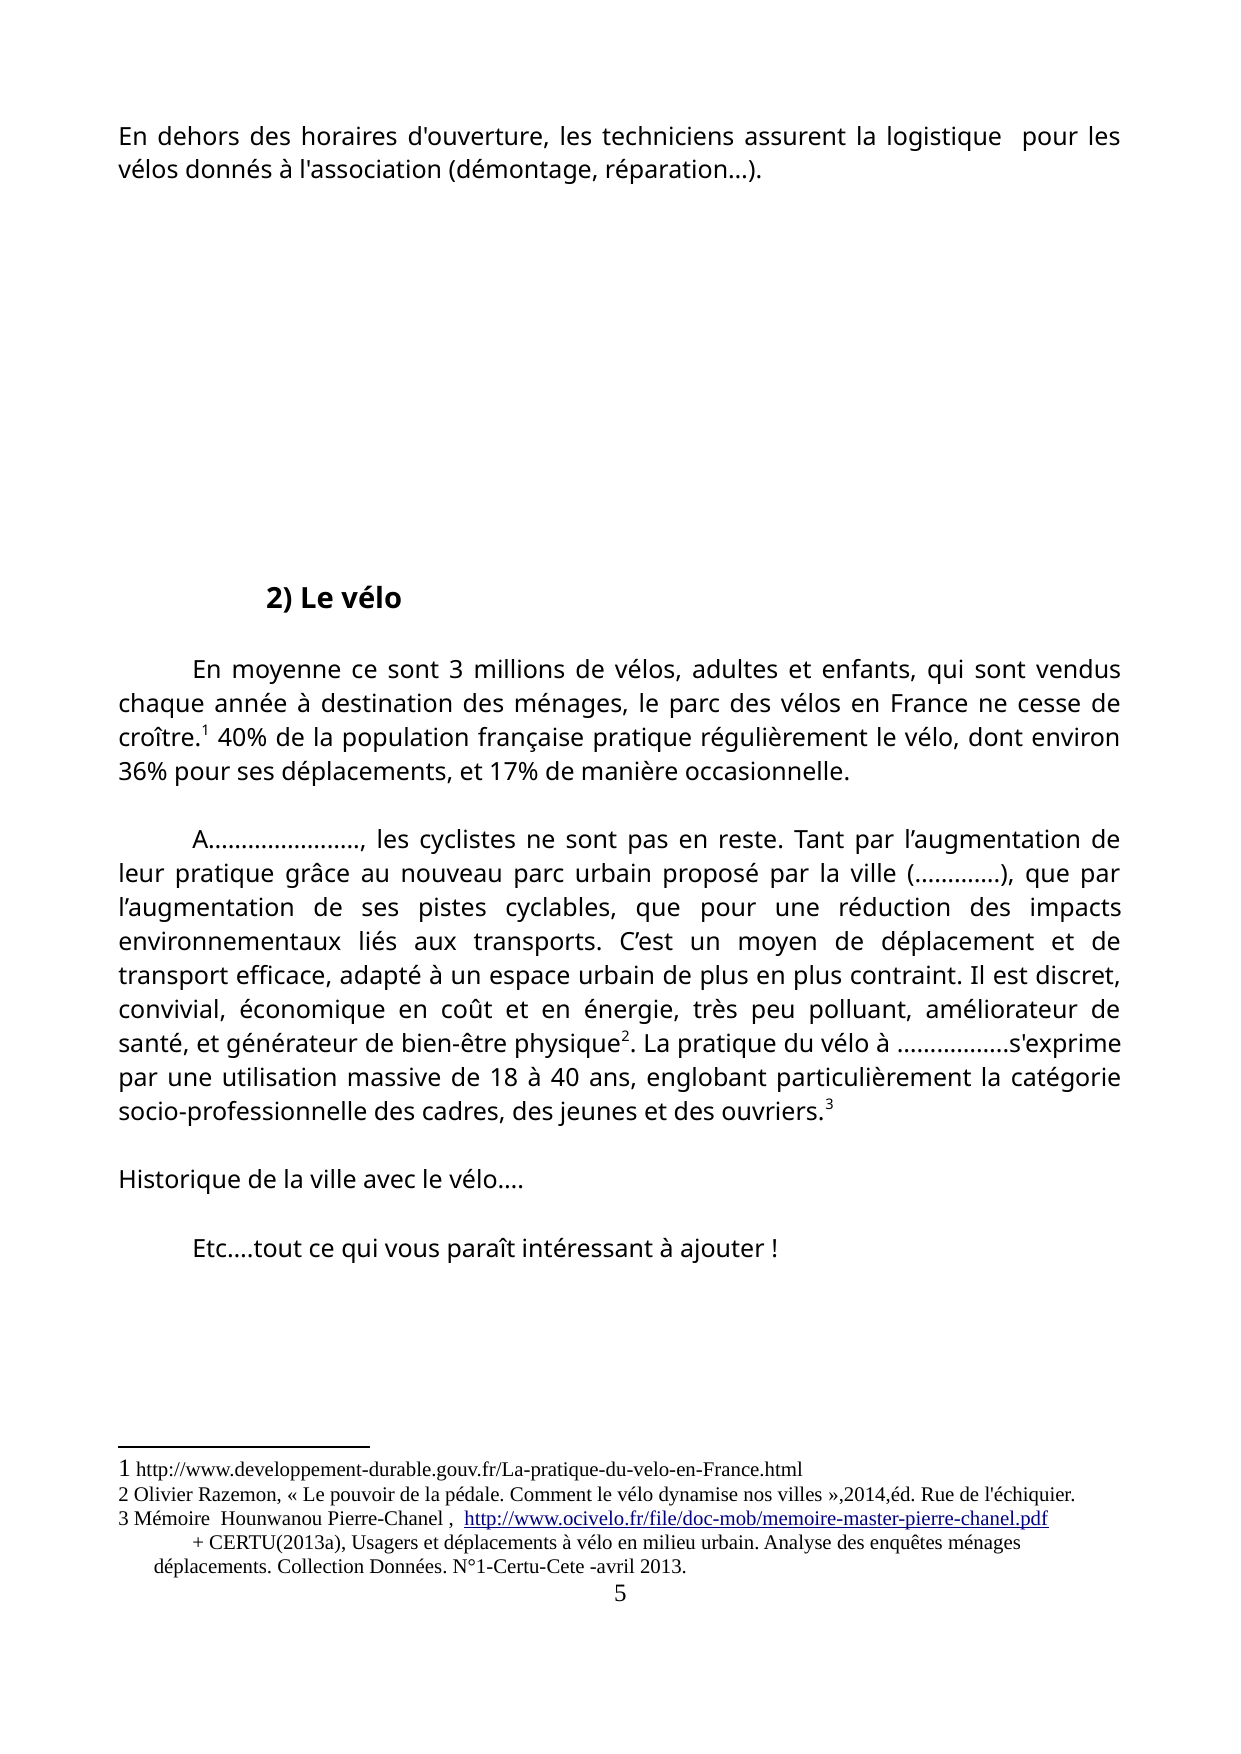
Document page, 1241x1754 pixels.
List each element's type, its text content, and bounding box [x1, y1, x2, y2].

text En dehors des horaires d'ouverture, les techniciens assurent la logistique pour les vélos donnés à l'association (démontage, réparation…). [118, 118, 1122, 186]
text http://www.developpement-durable.gouv.fr/La-pratique-du-velo-en-France.html [118, 1453, 1122, 1482]
text En moyenne ce sont 3 millions de vélos, adultes et enfants, qui sont vendus chaque année à destination des ménages, le parc des vélos en France ne cesse de croître. 40% de la population française pratique régulièrement le vélo, dont environ 36% pour ses déplacements, et 17% de manière occasionnelle. [118, 651, 1122, 787]
text A………………….., les cyclistes ne sont pas en reste. Tant par l’augmentation de leur pratique grâce au nouveau parc urbain proposé par la ville (………….), que par l’augmentation de ses pistes cyclables, que pour une réduction des impacts environnementaux liés aux transports. C’est un moyen de déplacement et de transport efficace, adapté à un espace urbain de plus en plus contraint. Il est discret, convivial, économique en coût et en énergie, très peu polluant, améliorateur de santé, et générateur de bien-être physique. La pratique du vélo à ……………..s'exprime par une utilisation massive de 18 à 40 ans, englobant particulièrement la catégorie socio-professionnelle des cadres, des jeunes et des ouvriers. [118, 822, 1122, 1128]
text Etc….tout ce qui vous paraît intéressant à ajouter ! [118, 1230, 1122, 1264]
text Historique de la ville avec le vélo…. [118, 1162, 1122, 1196]
text + CERTU(2013a), Usagers et déplacements à vélo en milieu urbain. Analyse des enquêtes ménages déplacements. Collection Données. N°1-Certu-Cete -avril 2013. [153, 1530, 1122, 1578]
text 2) Le vélo [118, 577, 1122, 617]
text Mémoire Hounwanou Pierre-Chanel , http://www.ocivelo.fr/file/doc-mob/memoire-master-pierre-chanel.pdf [118, 1506, 1122, 1530]
text Olivier Razemon, « Le pouvoir de la pédale. Comment le vélo dynamise nos villes »,2014,éd. Rue de l'échiquier. [118, 1482, 1122, 1506]
